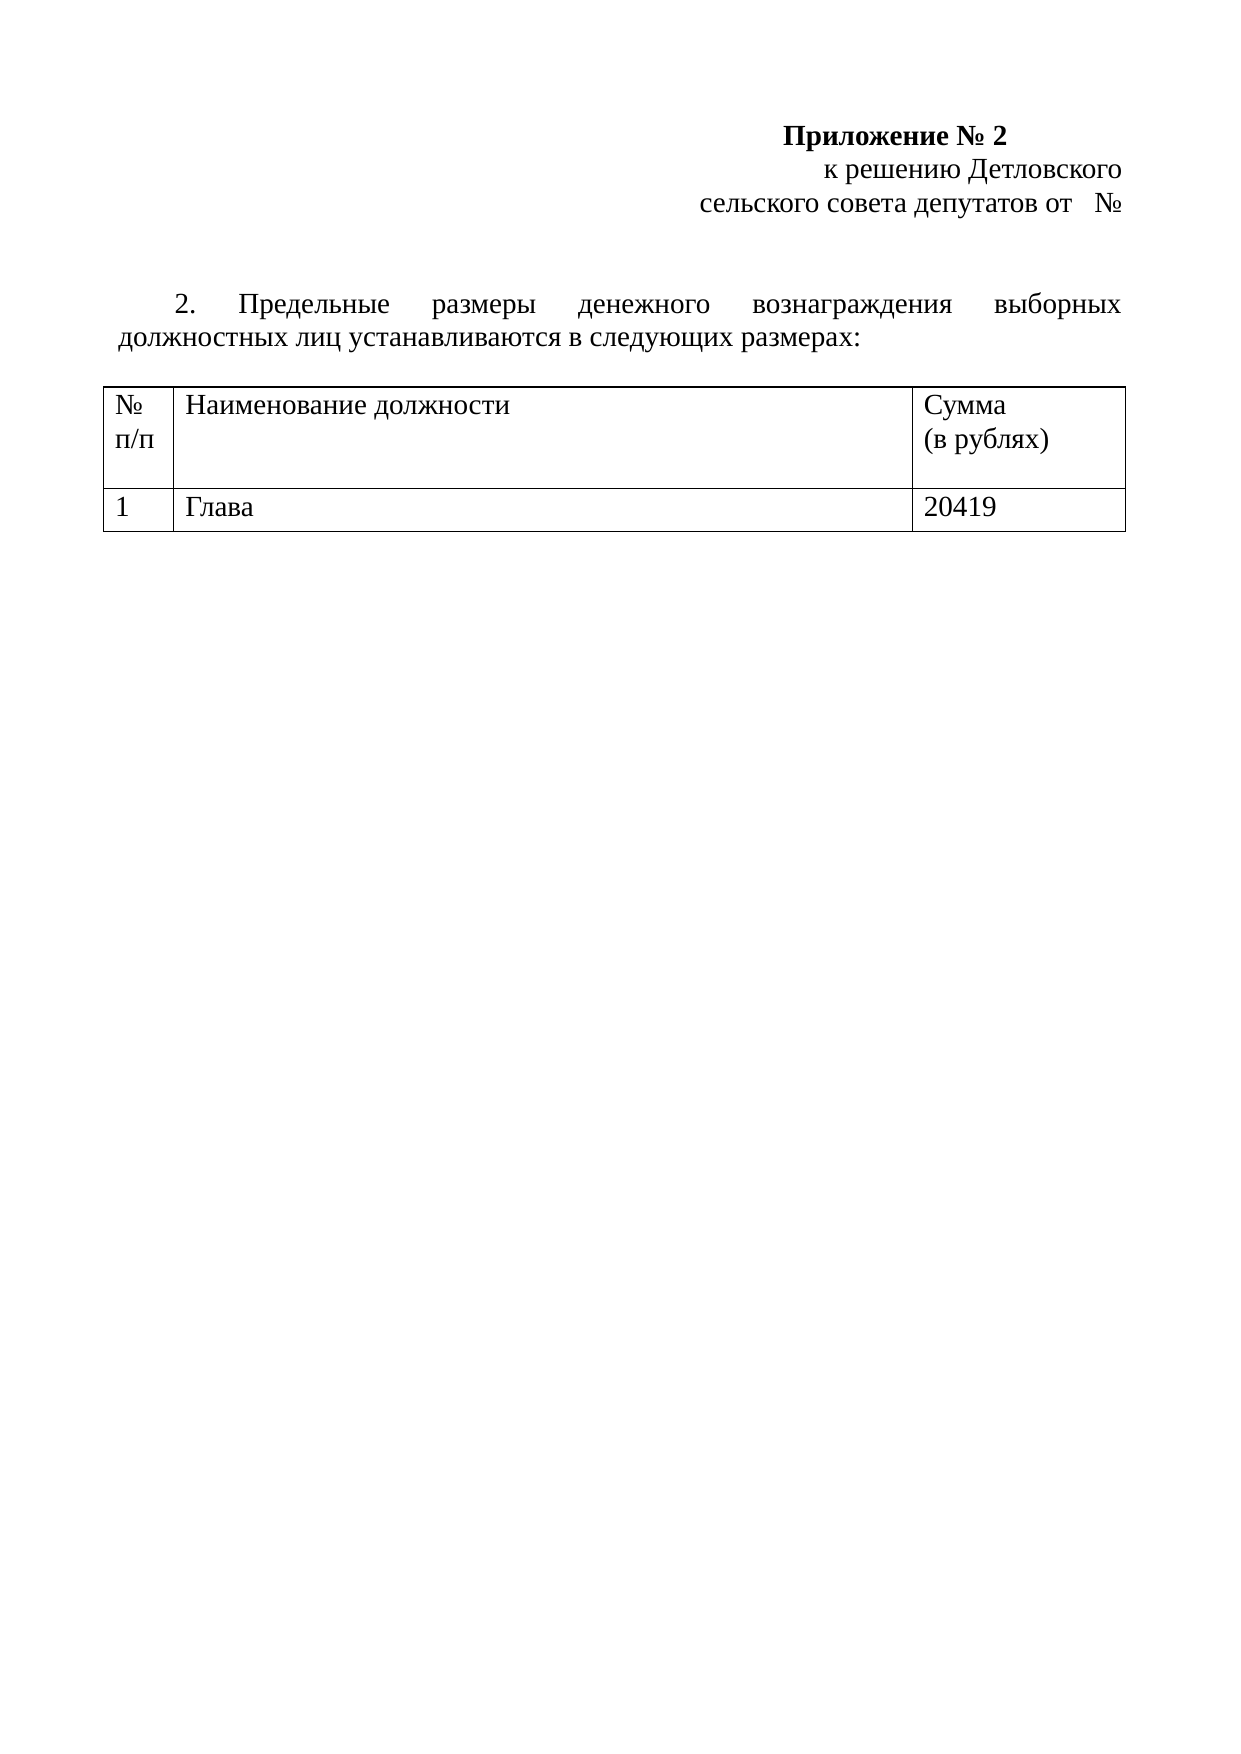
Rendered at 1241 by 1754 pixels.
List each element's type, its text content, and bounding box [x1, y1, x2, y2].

table_cell 1 [104, 489, 173, 531]
text Приложение № 2 [118, 118, 1122, 152]
table_header Сумма (в рублях) [913, 388, 1125, 488]
text к решению Детловского сельского совета депутатов от № [118, 152, 1122, 219]
table_header Наименование должности [174, 388, 912, 488]
table_header № п/п [104, 388, 173, 488]
text 2. Предельные размеры денежного вознаграждения выборных должностных лиц устанавливаются в следующих размерах: [118, 286, 1122, 353]
table_cell Глава [174, 489, 912, 531]
table_cell 20419 [913, 489, 1125, 531]
